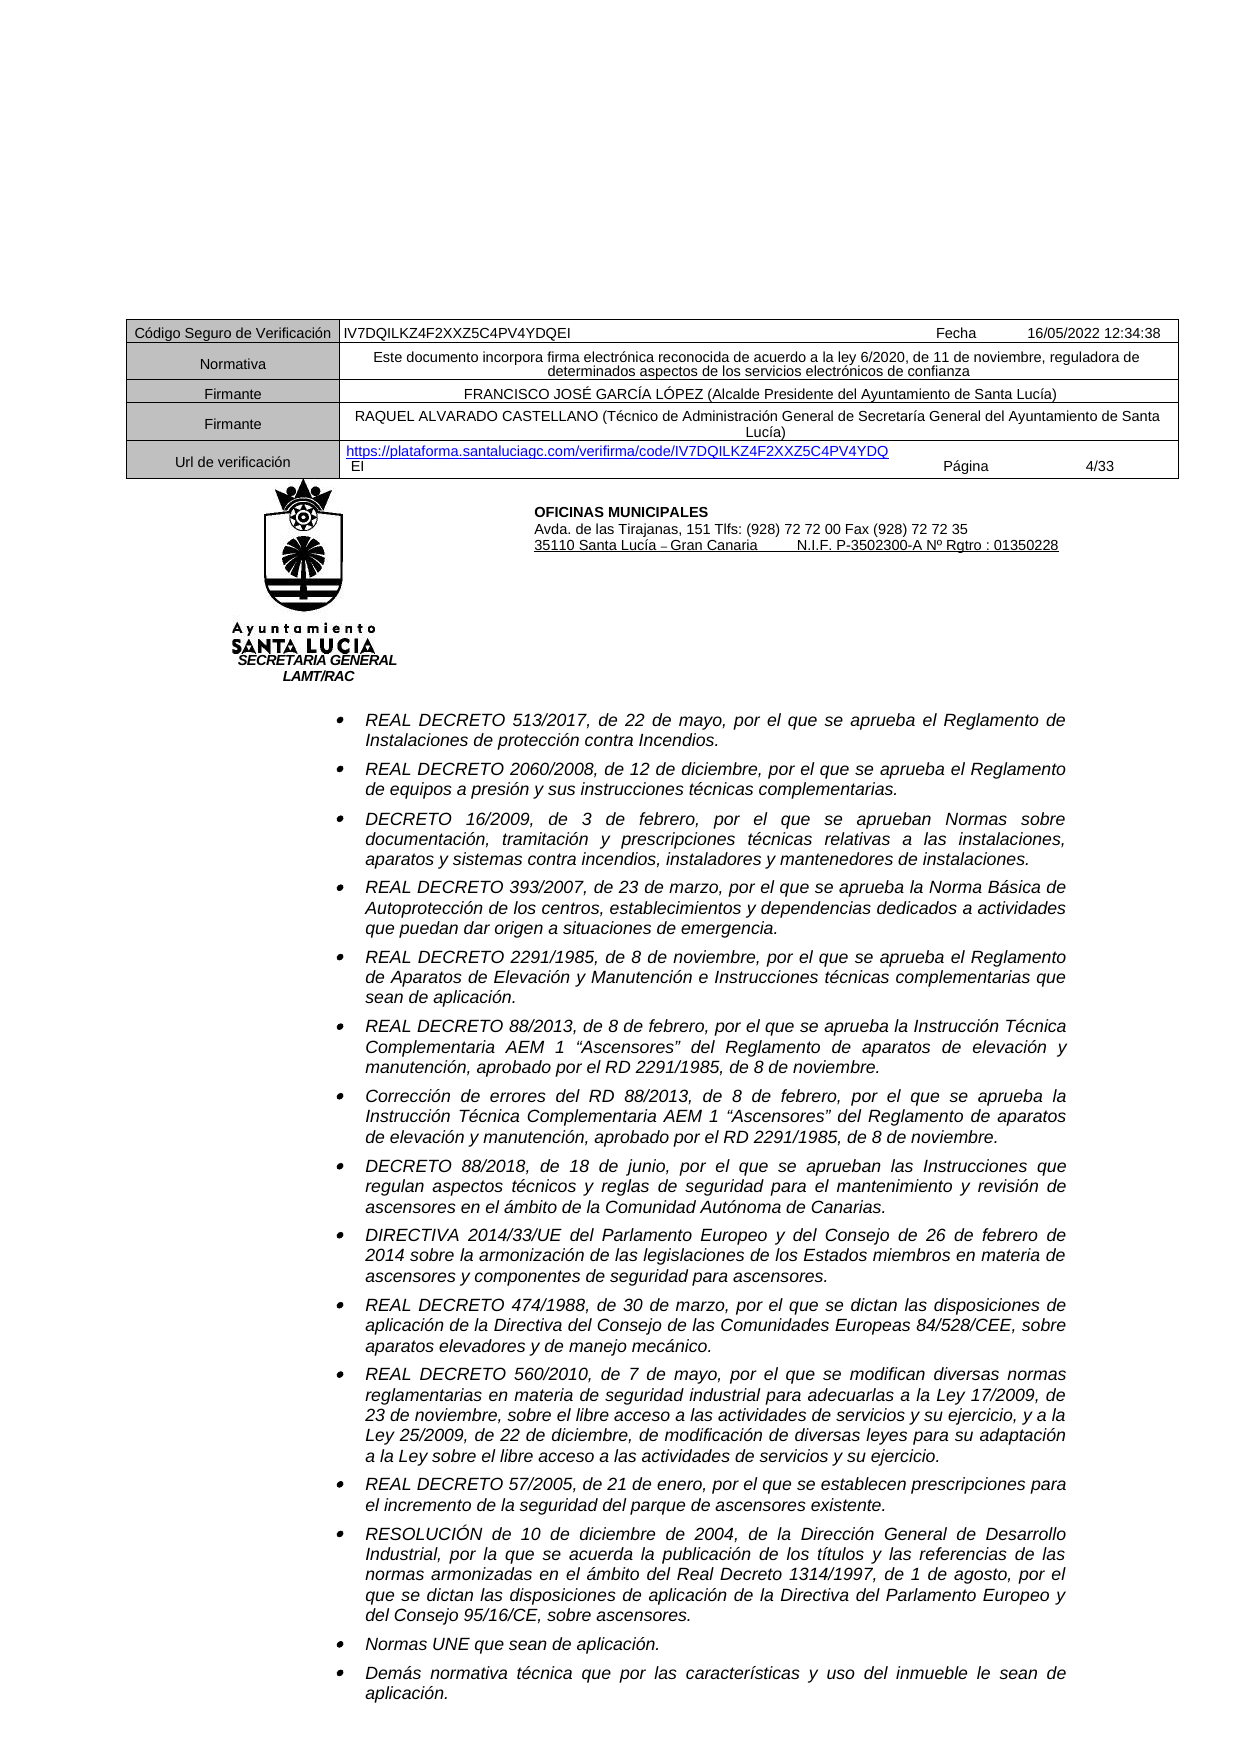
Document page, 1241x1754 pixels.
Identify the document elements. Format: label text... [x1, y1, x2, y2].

table_cell [399, 653, 1179, 686]
list REAL DECRETO 88/2013, de 8 de febrero, por el que se aprueba la Instrucción Técnica Complementaria AEM 1 “Ascensores” del Reglamento de aparatos de elevación y manutención, aprobado por el RD 2291/1985, de 8 de noviembre. [335, 1017, 1067, 1077]
picture [232, 479, 375, 654]
list REAL DECRETO 2060/2008, de 12 de diciembre, por el que se aprueba el Reglamento de equipos a presión y sus instrucciones técnicas complementarias. [335, 759, 1067, 799]
table_cell https://plataforma.santaluciagc.com/verifirma/code/IV7DQILKZ4F2XXZ5C4PV4YDQ EI Página 4/33 [340, 441, 1178, 478]
table_cell FRANCISCO JOSÉ GARCÍA LÓPEZ (Alcalde Presidente del Ayuntamiento de Santa Lucía) [340, 380, 1178, 402]
table_header [375, 479, 399, 653]
list REAL DECRETO 513/2017, de 22 de mayo, por el que se aprueba el Reglamento de Instalaciones de protección contra Incendios. [335, 710, 1067, 751]
list REAL DECRETO 560/2010, de 7 de mayo, por el que se modifican diversas normas reglamentarias en materia de seguridad industrial para adecuarlas a la Ley 17/2009, de 23 de noviembre, sobre el libre acceso a las actividades de servicios y su ejercicio, y a la Ley 25/2009, de 22 de diciembre, de modificación de diversas leyes para su adaptación a la Ley sobre el libre acceso a las actividades de servicios y su ejercicio. [335, 1364, 1067, 1466]
table_cell RAQUEL ALVARADO CASTELLANO (Técnico de Administración General de Secretaría General del Ayuntamiento de Santa Lucía) [340, 403, 1178, 440]
table_header [125, 479, 232, 653]
list DIRECTIVA 2014/33/UE del Parlamento Europeo y del Consejo de 26 de febrero de 2014 sobre la armonización de las legislaciones de los Estados miembros en materia de ascensores y componentes de seguridad para ascensores. [335, 1225, 1067, 1286]
table_cell Firmante [127, 403, 339, 440]
table_cell Normativa [127, 343, 339, 379]
list REAL DECRETO 2291/1985, de 8 de noviembre, por el que se aprueba el Reglamento de Aparatos de Elevación y Manutención e Instrucciones técnicas complementarias que sean de aplicación. [335, 947, 1067, 1008]
table_cell Url de verificación [127, 441, 339, 478]
table_cell Este documento incorpora firma electrónica reconocida de acuerdo a la ley 6/2020, de 11 de noviembre, reguladora de determinados aspectos de los servicios electrónicos de confianza [340, 343, 1178, 379]
table_header OFICINAS MUNICIPALES Avda. de las Tirajanas, 151 Tlfs: (928) 72 72 00 Fax (928) 72 72 35 35110 Santa Lucía – Gran Canaria N.I.F. P-3502300-A Nº Rgtro : 01350228 [399, 479, 1179, 653]
table_header Código Seguro de Verificación [127, 320, 339, 342]
table_cell SECRETARIA GENERAL LAMT/RAC [125, 653, 399, 686]
list REAL DECRETO 393/2007, de 23 de marzo, por el que se aprueba la Norma Básica de Autoprotección de los centros, establecimientos y dependencias dedicados a actividades que puedan dar origen a situaciones de emergencia. [335, 878, 1067, 938]
list DECRETO 88/2018, de 18 de junio, por el que se aprueban las Instrucciones que regulan aspectos técnicos y reglas de seguridad para el mantenimiento y revisión de ascensores en el ámbito de la Comunidad Autónoma de Canarias. [335, 1156, 1067, 1217]
table_header IV7DQILKZ4F2XXZ5C4PV4YDQEI Fecha 16/05/2022 12:34:38 [340, 320, 1178, 342]
list DECRETO 16/2009, de 3 de febrero, por el que se aprueban Normas sobre documentación, tramitación y prescripciones técnicas relativas a las instalaciones, aparatos y sistemas contra incendios, instaladores y mantenedores de instalaciones. [335, 809, 1067, 869]
list Demás normativa técnica que por las características y uso del inmueble le sean de aplicación. [335, 1663, 1067, 1703]
list REAL DECRETO 474/1988, de 30 de marzo, por el que se dictan las disposiciones de aplicación de la Directiva del Consejo de las Comunidades Europeas 84/528/CEE, sobre aparatos elevadores y de manejo mecánico. [335, 1295, 1067, 1356]
list Corrección de errores del RD 88/2013, de 8 de febrero, por el que se aprueba la Instrucción Técnica Complementaria AEM 1 “Ascensores” del Reglamento de aparatos de elevación y manutención, aprobado por el RD 2291/1985, de 8 de noviembre. [335, 1086, 1067, 1147]
list REAL DECRETO 57/2005, de 21 de enero, por el que se establecen prescripciones para el incremento de la seguridad del parque de ascensores existente. [335, 1474, 1067, 1515]
list Normas UNE que sean de aplicación. [335, 1634, 1179, 1654]
list RESOLUCIÓN de 10 de diciembre de 2004, de la Dirección General de Desarrollo Industrial, por la que se acuerda la publicación de los títulos y las referencias de las normas armonizadas en el ámbito del Real Decreto 1314/1997, de 1 de agosto, por el que se dictan las disposiciones de aplicación de la Directiva del Parlamento Europeo y del Consejo 95/16/CE, sobre ascensores. [335, 1524, 1067, 1626]
table_cell Firmante [127, 380, 339, 402]
